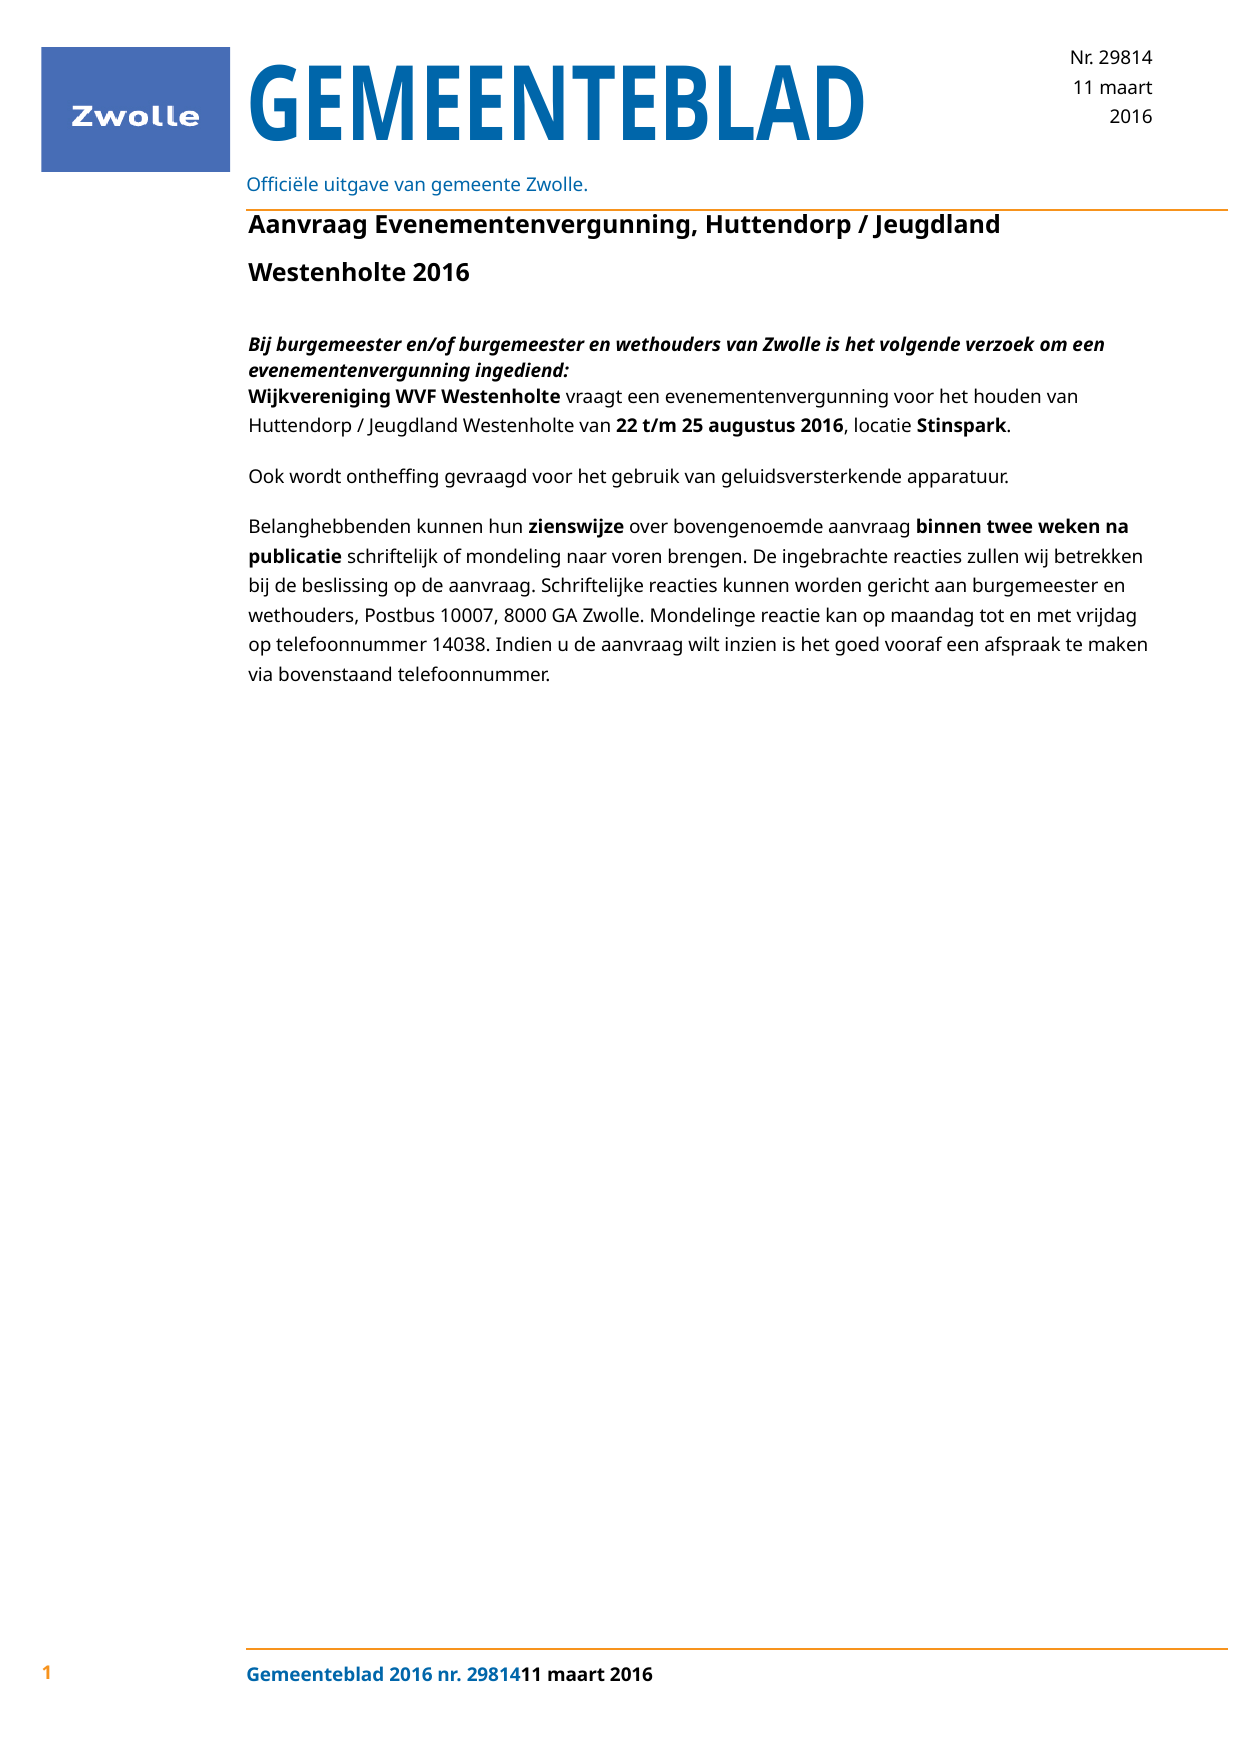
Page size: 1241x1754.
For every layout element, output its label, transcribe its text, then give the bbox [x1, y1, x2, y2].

text Wijkvereniging WVF Westenholte vraagt een evenementenvergunning voor het houden van Huttendorp / Jeugdland Westenholte van 22 t/m 25 augustus 2016, locatie Stinspark. [248, 383, 1152, 438]
text Belanghebbenden kunnen hun zienswijze over bovengenoemde aanvraag binnen twee weken na publicatie schriftelijk of mondeling naar voren brengen. De ingebrachte reacties zullen wij betrekken bij de beslissing op de aanvraag. Schriftelijke reacties kunnen worden gericht aan burgemeester en wethouders, Postbus 10007, 8000 GA Zwolle. Mondelinge reactie kan op maandag tot en met vrijdag op telefoonnummer 14038. Indien u de aanvraag wilt inzien is het goed vooraf een afspraak te maken via bovenstaand telefoonnummer. [248, 513, 1152, 687]
text Ook wordt ontheffing gevraagd voor het gebruik van geluidsversterkende apparatuur. [248, 463, 1152, 489]
picture [41, 47, 231, 172]
text Aanvraag Evenementenvergunning, Huttendorp / Jeugdland Westenholte 2016 [248, 211, 1152, 288]
text Bij burgemeester en/of burgemeester en wethouders van Zwolle is het volgende verzoek om een evenementenvergunning ingediend: [248, 331, 1152, 383]
